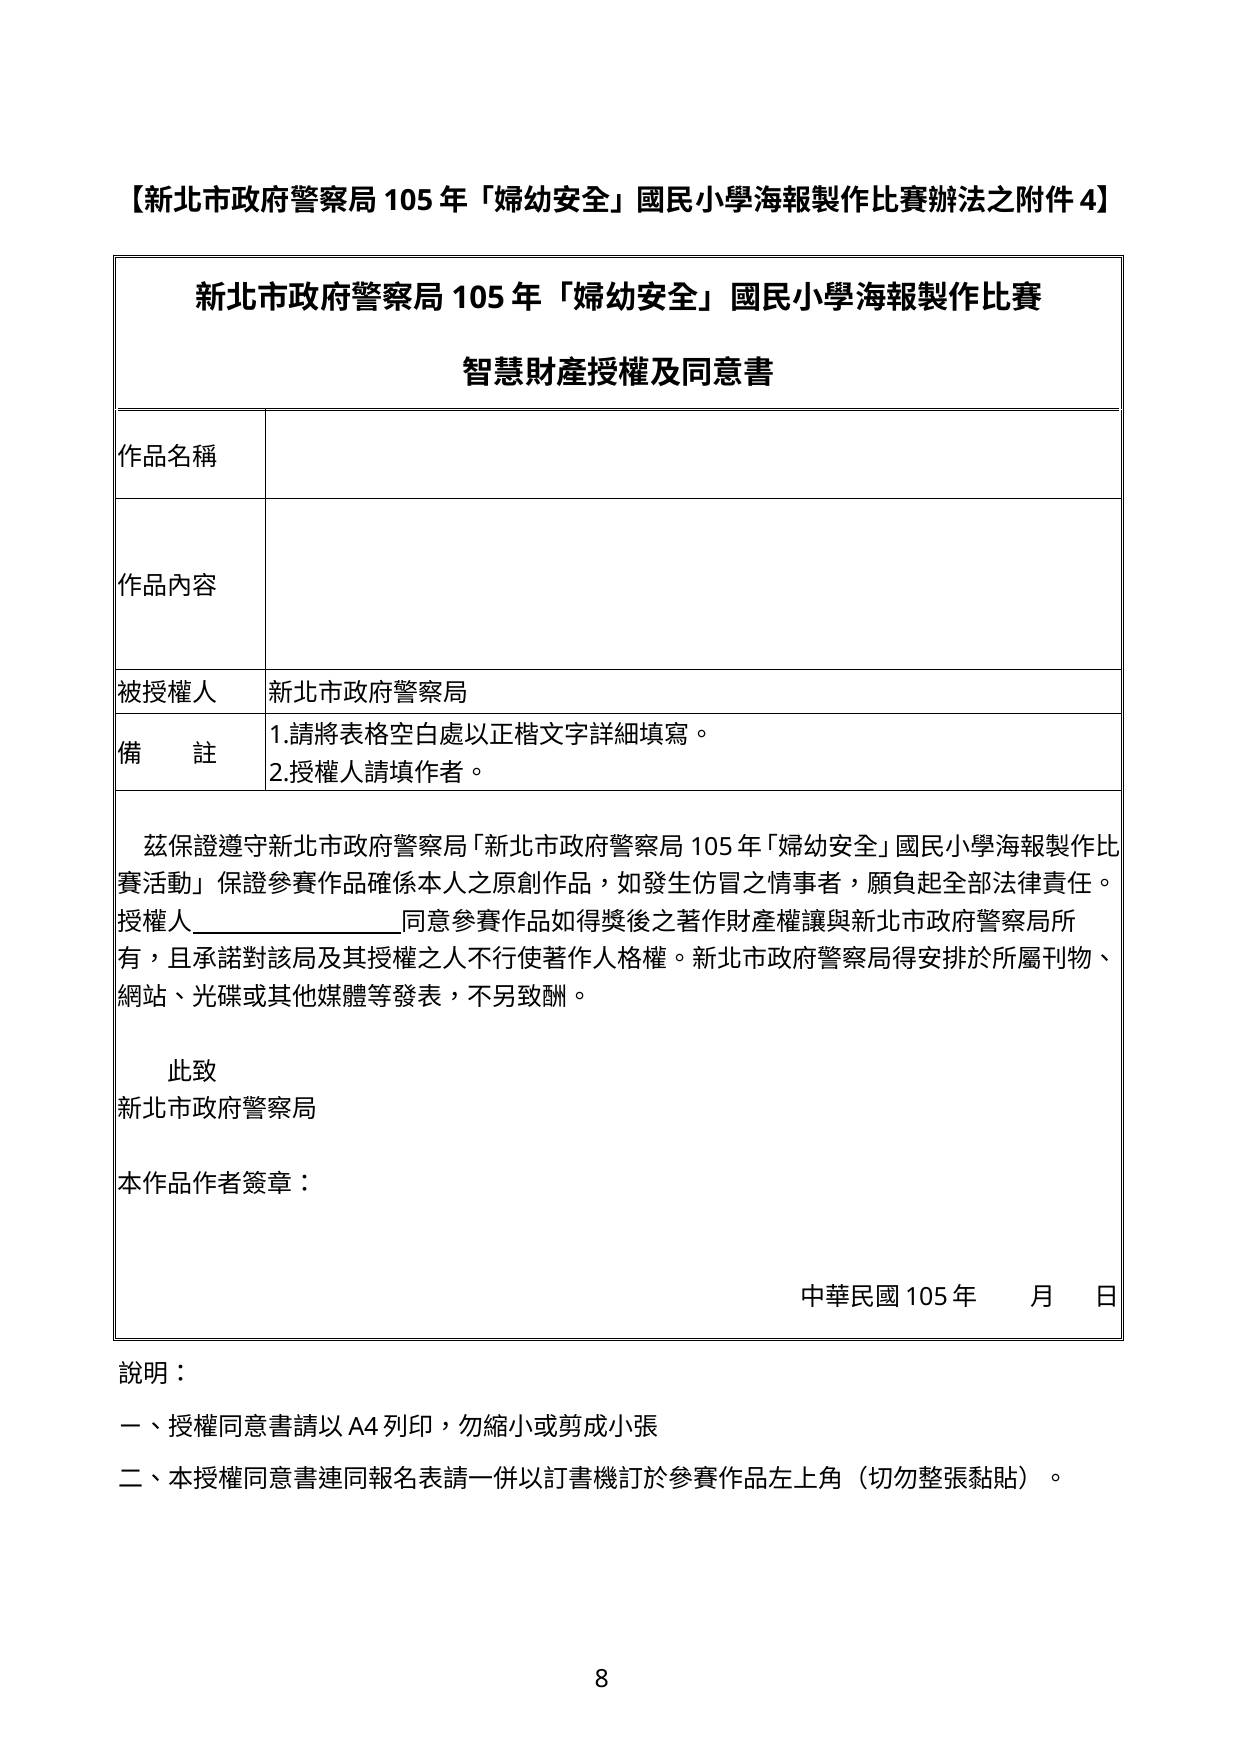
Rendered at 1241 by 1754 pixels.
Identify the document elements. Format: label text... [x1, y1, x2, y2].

text 二、本授權同意書連同報名表請一併以訂書機訂於參賽作品左上角（切勿整張黏貼）。 [118, 1445, 1122, 1497]
table_cell [266, 499, 1121, 668]
table_cell 作品內容 [116, 499, 265, 668]
table_header 新北市政府警察局105年「婦幼安全」國民小學海報製作比賽 智慧財產授權及同意書 [116, 258, 1121, 408]
table_cell 作品名稱 [116, 408, 265, 498]
text 說明： [118, 1341, 1122, 1393]
table_cell 新北市政府警察局 [266, 670, 1121, 712]
text ㄧ、授權同意書請以A4列印，勿縮小或剪成小張 [118, 1393, 1122, 1445]
table_cell 被授權人 [116, 670, 265, 712]
table_cell 備 註 [116, 714, 265, 790]
text 【新北市政府警察局105年「婦幼安全」國民小學海報製作比賽辦法之附件4】 [118, 161, 1122, 236]
table_cell 茲保證遵守新北市政府警察局「新北市政府警察局105年「婦幼安全」國民小學海報製作比賽活動」保證參賽作品確係本人之原創作品，如發生仿冒之情事者，願負起全部法律責任。 授權人 同意參賽作品如得獎後之著作財產權讓與新北市政府警察局所有，且承諾對該局及其授權之人不行使著作人格權。新北市政府警察局得安排於所屬刊物、網站、光碟或其他媒體等發表，不另致酬。 此致 新北市政府警察局 本作品作者簽章： 中華民國105年 月 日 [116, 791, 1121, 1338]
table_cell [266, 408, 1121, 498]
table_cell 1.請將表格空白處以正楷文字詳細填寫。 2.授權人請填作者。 [266, 714, 1121, 790]
